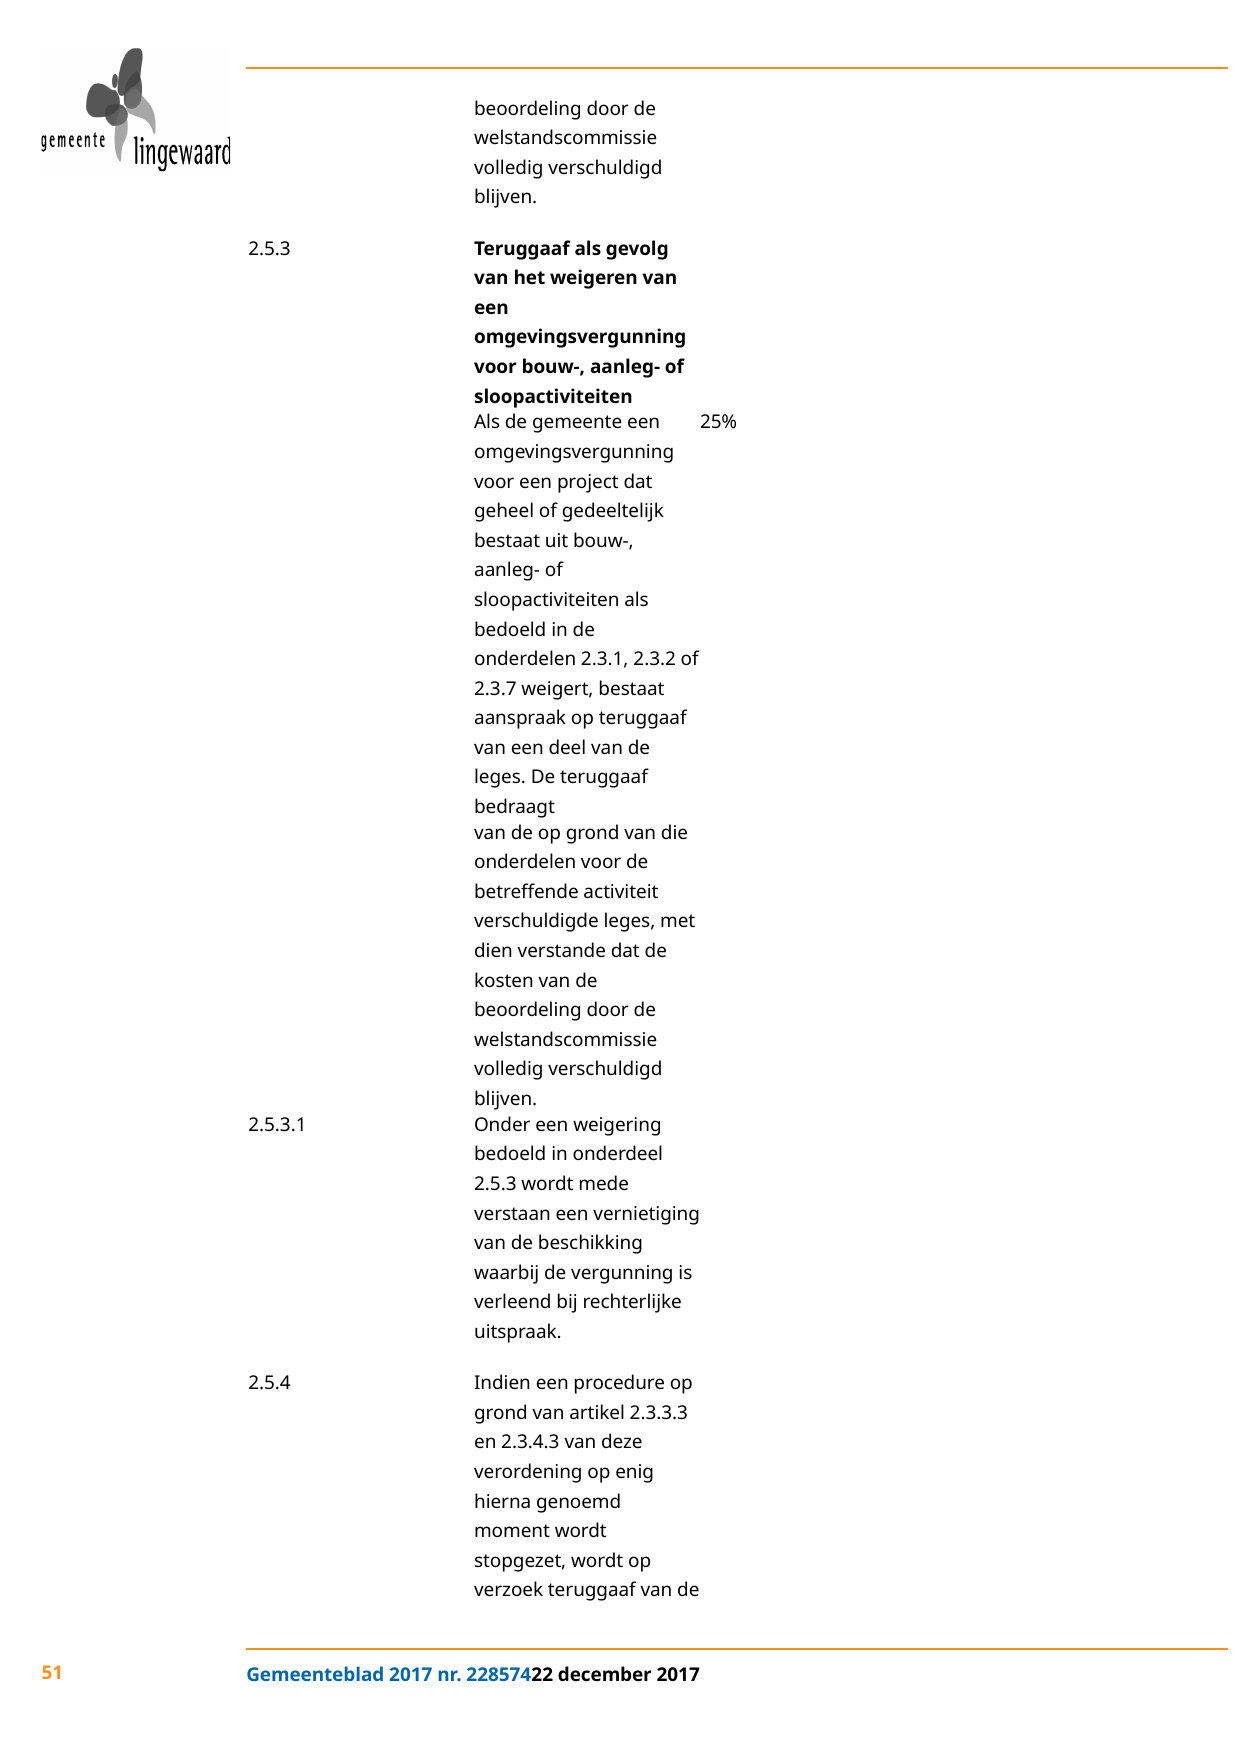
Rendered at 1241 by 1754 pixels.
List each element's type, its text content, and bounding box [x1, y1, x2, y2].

table_cell 2.5.3 [248, 235, 474, 409]
table_cell [700, 235, 926, 409]
table_cell [248, 95, 474, 209]
table_cell [700, 209, 926, 235]
table_cell 2.5.3.1 [248, 1111, 474, 1344]
table_cell [248, 819, 474, 1111]
table_cell [474, 1344, 700, 1369]
table_cell [700, 819, 926, 1111]
picture [41, 47, 231, 172]
table_cell [474, 209, 700, 235]
table_cell Onder een weigering bedoeld in onderdeel 2.5.3 wordt mede verstaan een vernietiging van de beschikking waarbij de vergunning is verleend bij rechterlijke uitspraak. [474, 1111, 700, 1344]
table_cell [700, 1344, 926, 1369]
table_cell [700, 1111, 926, 1344]
table_cell [700, 95, 926, 209]
table_cell [248, 209, 474, 235]
table_cell [248, 1344, 474, 1369]
table_cell beoordeling door de welstandscommissie volledig verschuldigd blijven. [474, 95, 700, 209]
table_cell 25% [700, 409, 926, 819]
table_cell Als de gemeente een omgevingsvergunning voor een project dat geheel of gedeeltelijk bestaat uit bouw-, aanleg- of sloopactiviteiten als bedoeld in de onderdelen 2.3.1, 2.3.2 of 2.3.7 weigert, bestaat aanspraak op teruggaaf van een deel van de leges. De teruggaaf bedraagt [474, 409, 700, 819]
table_cell [248, 409, 474, 819]
table_cell Indien een procedure op grond van artikel 2.3.3.3 en 2.3.4.3 van deze verordening op enig hierna genoemd moment wordt stopgezet, wordt op verzoek teruggaaf van de [474, 1370, 700, 1602]
table_cell 2.5.4 [248, 1370, 474, 1602]
table_cell van de op grond van die onderdelen voor de betreffende activiteit verschuldigde leges, met dien verstande dat de kosten van de beoordeling door de welstandscommissie volledig verschuldigd blijven. [474, 819, 700, 1111]
table_cell [700, 1370, 926, 1602]
table_cell Teruggaaf als gevolg van het weigeren van een omgevingsvergunning voor bouw-, aanleg- of sloopactiviteiten [474, 235, 700, 409]
